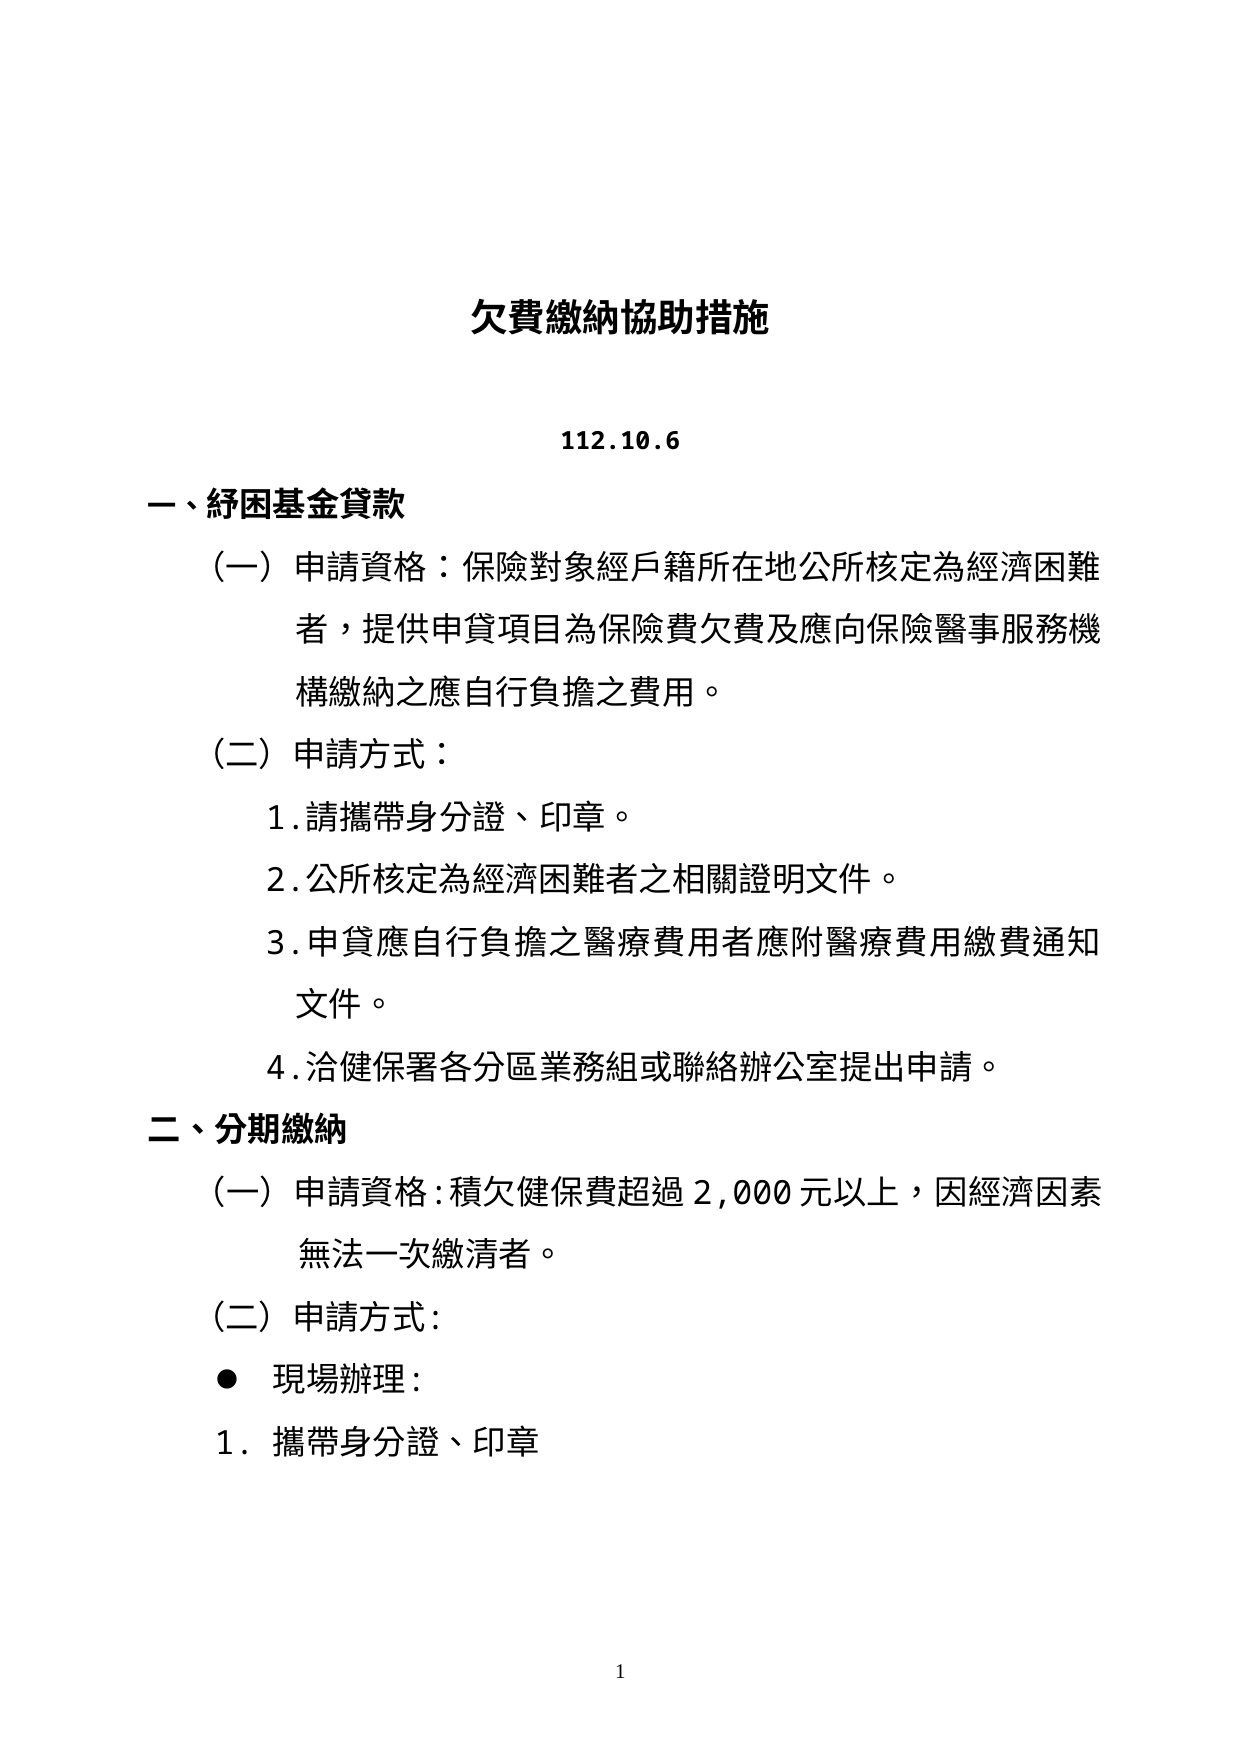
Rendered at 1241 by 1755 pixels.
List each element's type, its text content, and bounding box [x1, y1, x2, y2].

text （二）申請方式： [192, 711, 1103, 773]
text （二）申請方式: [192, 1273, 1103, 1336]
text 1.請攜帶身分證、印章。 [192, 773, 1103, 836]
text 2.公所核定為經濟困難者之相關證明文件。 [265, 836, 1103, 898]
list 現場辦理: [148, 1336, 1093, 1398]
text （一）申請資格:積欠健保費超過2,000元以上，因經濟因素無法一次繳清者。 [192, 1148, 1103, 1273]
text 3.申貸應自行負擔之醫療費用者應附醫療費用繳費通知文件。 [265, 898, 1103, 1023]
text 二、分期繳納 [148, 1086, 1103, 1148]
text 112.10.6 [148, 336, 1093, 461]
text 4.洽健保署各分區業務組或聯絡辦公室提出申請。 [192, 1023, 1103, 1086]
text 欠費繳納協助措施 [148, 273, 1093, 336]
text 一、紓困基金貸款 [148, 461, 1103, 523]
text （一）申請資格：保險對象經戶籍所在地公所核定為經濟困難者，提供申貸項目為保險費欠費及應向保險醫事服務機構繳納之應自行負擔之費用。 [192, 523, 1103, 711]
list 攜帶身分證、印章 [148, 1398, 1093, 1461]
